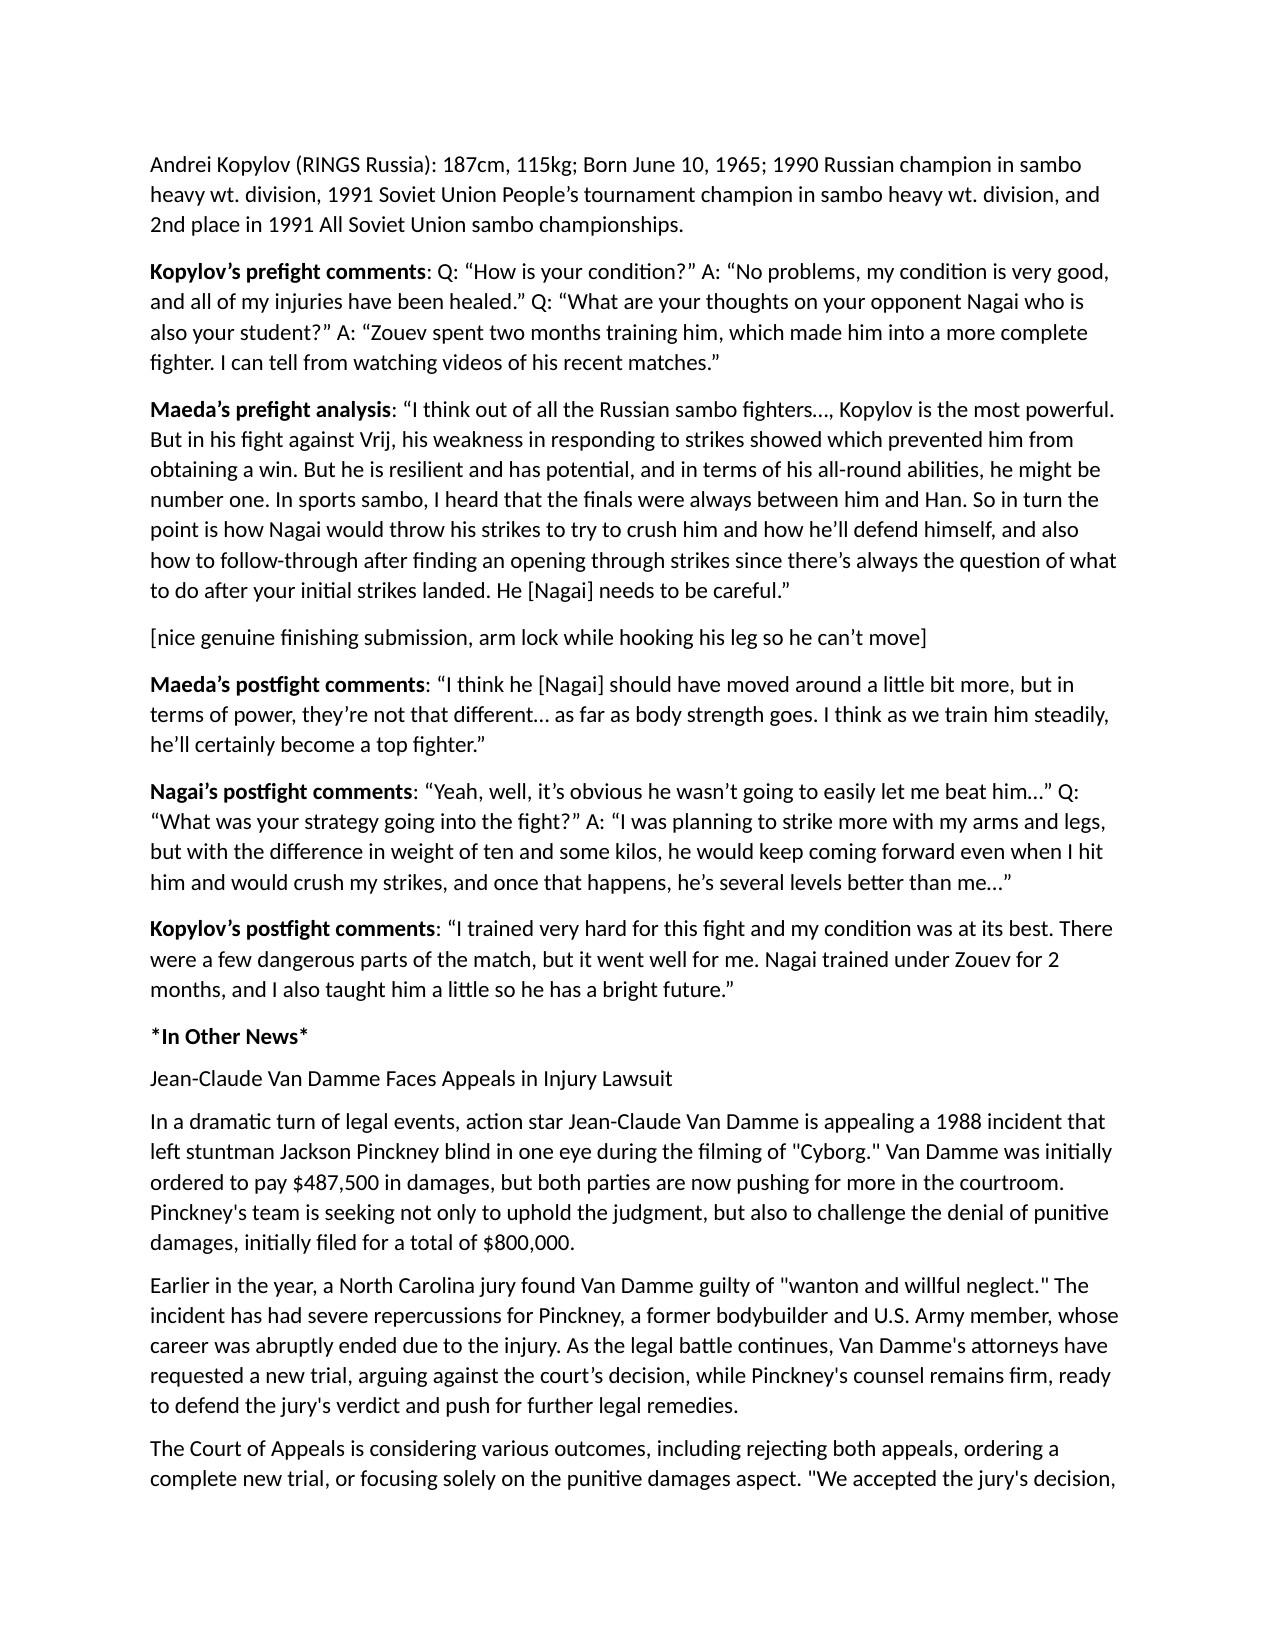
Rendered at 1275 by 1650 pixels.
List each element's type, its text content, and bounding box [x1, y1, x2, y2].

text Jean-Claude Van Damme Faces Appeals in Injury Lawsuit [150, 1064, 1125, 1093]
text Earlier in the year, a North Carolina jury found Van Damme guilty of "wanton and willful neglect." The incident has had severe repercussions for Pinckney, a former bodybuilder and U.S. Army member, whose career was abruptly ended due to the injury. As the legal battle continues, Van Damme's attorneys have requested a new trial, arguing against the court’s decision, while Pinckney's counsel remains firm, ready to defend the jury's verdict and push for further legal remedies. [150, 1271, 1125, 1420]
text Maeda’s prefight analysis: “I think out of all the Russian sambo fighters…, Kopylov is the most powerful. But in his fight against Vrij, his weakness in responding to strikes showed which prevented him from obtaining a win. But he is resilient and has potential, and in terms of his all-round abilities, he might be number one. In sports sambo, I heard that the finals were always between him and Han. So in turn the point is how Nagai would throw his strikes to try to crush him and how he’ll defend himself, and also how to follow-through after finding an opening through strikes since there’s always the question of what to do after your initial strikes landed. He [Nagai] needs to be careful.” [150, 395, 1125, 604]
text In a dramatic turn of legal events, action star Jean-Claude Van Damme is appealing a 1988 incident that left stuntman Jackson Pinckney blind in one eye during the filming of "Cyborg." Van Damme was initially ordered to pay $487,500 in damages, but both parties are now pushing for more in the courtroom. Pinckney's team is seeking not only to uphold the judgment, but also to challenge the denial of punitive damages, initially filed for a total of $800,000. [150, 1107, 1125, 1256]
text *In Other News* [150, 1022, 1125, 1050]
text Maeda’s postfight comments: “I think he [Nagai] should have moved around a little bit more, but in terms of power, they’re not that different… as far as body strength goes. I think as we train him steadily, he’ll certainly become a top fighter.” [150, 670, 1125, 758]
text Andrei Kopylov (RINGS Russia): 187cm, 115kg; Born June 10, 1965; 1990 Russian champion in sambo heavy wt. division, 1991 Soviet Union People’s tournament champion in sambo heavy wt. division, and 2nd place in 1991 All Soviet Union sambo championships. [150, 150, 1125, 238]
text The Court of Appeals is considering various outcomes, including rejecting both appeals, ordering a complete new trial, or focusing solely on the punitive damages aspect. "We accepted the jury's decision, [150, 1434, 1125, 1493]
text Kopylov’s prefight comments: Q: “How is your condition?” A: “No problems, my condition is very good, and all of my injuries have been healed.” Q: “What are your thoughts on your opponent Nagai who is also your student?” A: “Zouev spent two months training him, which made him into a more complete fighter. I can tell from watching videos of his recent matches.” [150, 257, 1125, 376]
text Kopylov’s postfight comments: “I trained very hard for this fight and my condition was at its best. There were a few dangerous parts of the match, but it went well for me. Nagai trained under Zouev for 2 months, and I also taught him a little so he has a bright future.” [150, 914, 1125, 1003]
text Nagai’s postfight comments: “Yeah, well, it’s obvious he wasn’t going to easily let me beat him…” Q: “What was your strategy going into the fight?” A: “I was planning to strike more with my arms and legs, but with the difference in weight of ten and some kilos, he would keep coming forward even when I hit him and would crush my strikes, and once that happens, he’s several levels better than me…” [150, 777, 1125, 896]
text [nice genuine finishing submission, arm lock while hooking his leg so he can’t move] [150, 623, 1125, 651]
